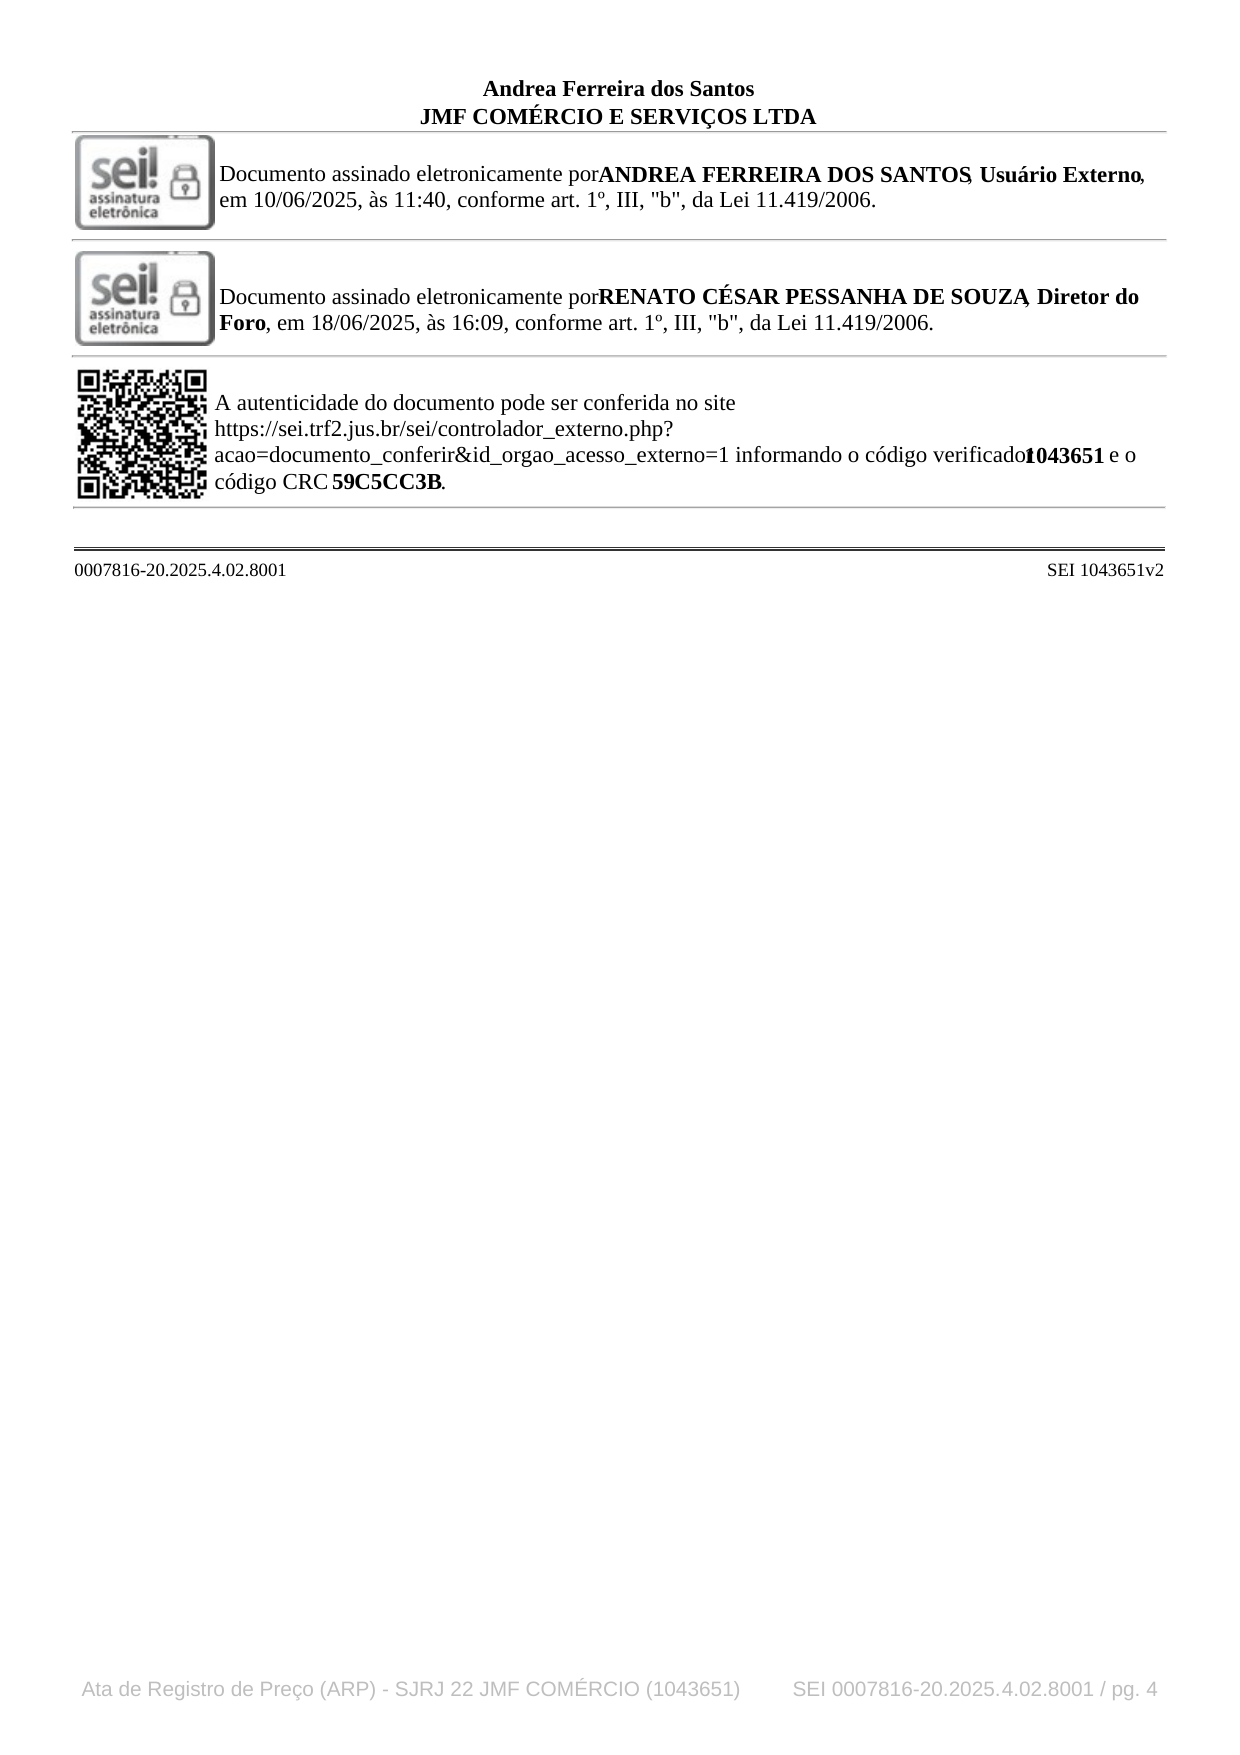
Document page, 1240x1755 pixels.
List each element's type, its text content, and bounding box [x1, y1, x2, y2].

text JMF COMÉRCIO E SERVIÇOS LTDA [72, 103, 1164, 129]
text Andrea Ferreira dos Santos [72, 75, 1165, 101]
